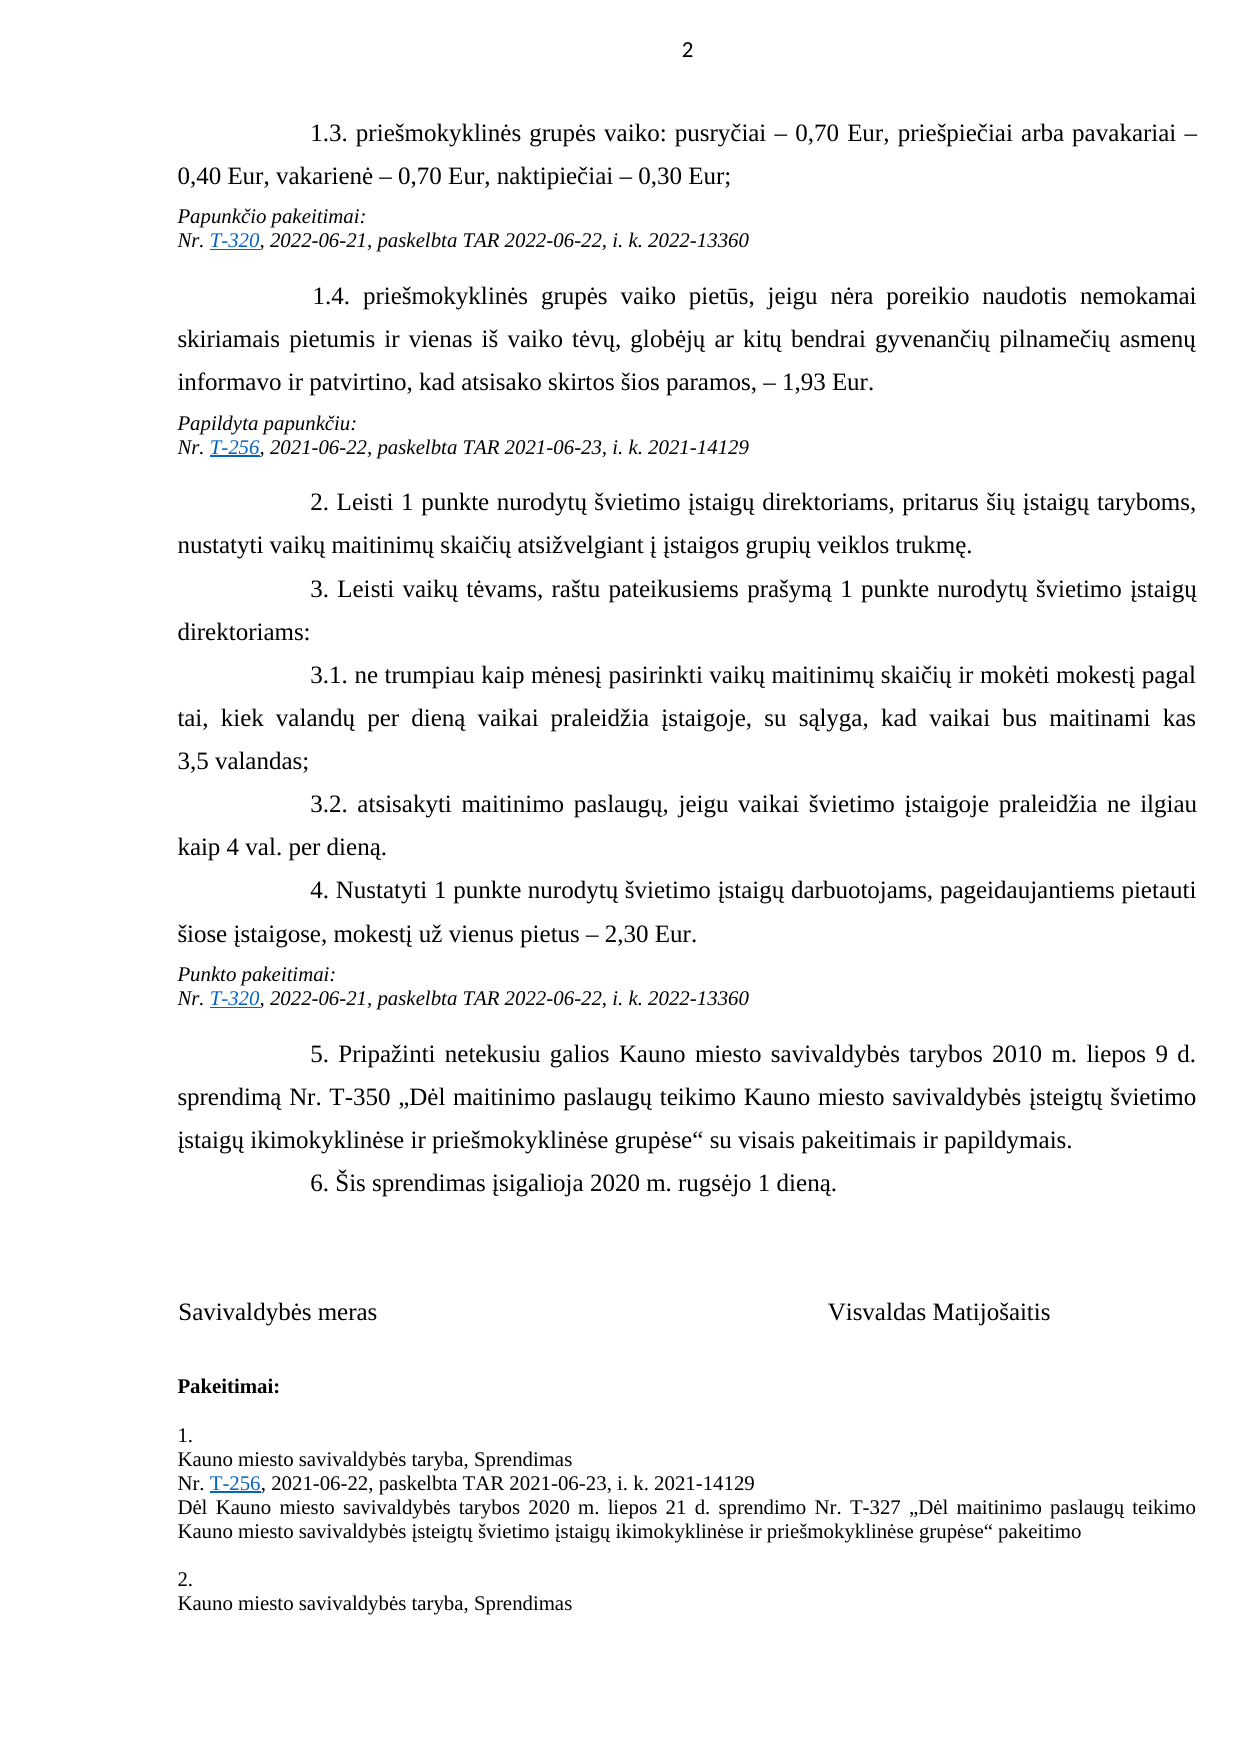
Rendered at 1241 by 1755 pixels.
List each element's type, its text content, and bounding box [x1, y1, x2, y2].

text Kauno miesto savivaldybės taryba, Sprendimas [177, 1447, 1198, 1471]
text 3.1. ne trumpiau kaip mėnesį pasirinkti vaikų maitinimų skaičių ir mokėti mokestį pagal tai, kiek valandų per dieną vaikai praleidžia įstaigoje, su sąlyga, kad vaikai bus maitinami kas 3,5 valandas; [177, 660, 1198, 775]
text Dėl Kauno miesto savivaldybės tarybos 2020 m. liepos 21 d. sprendimo Nr. T-327 „Dėl maitinimo paslaugų teikimo Kauno miesto savivaldybės įsteigtų švietimo įstaigų ikimokyklinėse ir priešmokyklinėse grupėse“ pakeitimo [177, 1495, 1198, 1543]
text 3.2. atsisakyti maitinimo paslaugų, jeigu vaikai švietimo įstaigoje praleidžia ne ilgiau kaip 4 val. per dieną. [177, 789, 1198, 861]
text 6. Šis sprendimas įsigalioja 2020 m. rugsėjo 1 dieną. [177, 1168, 1198, 1197]
text Nr. T-320, 2022-06-21, paskelbta TAR 2022-06-22, i. k. 2022-13360 [177, 228, 1198, 252]
text 5. Pripažinti netekusiu galios Kauno miesto savivaldybės tarybos 2010 m. liepos 9 d. sprendimą Nr. T-350 „Dėl maitinimo paslaugų teikimo Kauno miesto savivaldybės įsteigtų švietimo įstaigų ikimokyklinėse ir priešmokyklinėse grupėse“ su visais pakeitimais ir papildymais. [177, 1039, 1198, 1154]
text 1.3. priešmokyklinės grupės vaiko: pusryčiai – 0,70 Eur, priešpiečiai arba pavakariai – 0,40 Eur, vakarienė – 0,70 Eur, naktipiečiai – 0,30 Eur; [177, 118, 1198, 190]
text 3. Leisti vaikų tėvams, raštu pateikusiems prašymą 1 punkte nurodytų švietimo įstaigų direktoriams: [177, 574, 1198, 646]
text Nr. T-256, 2021-06-22, paskelbta TAR 2021-06-23, i. k. 2021-14129 [177, 435, 1198, 459]
text Kauno miesto savivaldybės taryba, Sprendimas [177, 1591, 1198, 1615]
text Nr. T-256, 2021-06-22, paskelbta TAR 2021-06-23, i. k. 2021-14129 [177, 1471, 1198, 1495]
text 1. [177, 1422, 1198, 1447]
text 1.4. priešmokyklinės grupės vaiko pietūs, jeigu nėra poreikio naudotis nemokamai skiriamais pietumis ir vienas iš vaiko tėvų, globėjų ar kitų bendrai gyvenančių pilnamečių asmenų informavo ir patvirtino, kad atsisako skirtos šios paramos, – 1,93 Eur. [177, 281, 1198, 396]
text Savivaldybės meras Visvaldas Matijošaitis [178, 1297, 1198, 1326]
text Pakeitimai: [177, 1374, 1198, 1398]
text Papunkčio pakeitimai: [177, 204, 1198, 228]
text Papildyta papunkčiu: [177, 411, 1198, 435]
text 4. Nustatyti 1 punkte nurodytų švietimo įstaigų darbuotojams, pageidaujantiems pietauti šiose įstaigose, mokestį už vienus pietus – 2,30 Eur. [177, 876, 1198, 947]
text Nr. T-320, 2022-06-21, paskelbta TAR 2022-06-22, i. k. 2022-13360 [177, 986, 1198, 1010]
text 2. Leisti 1 punkte nurodytų švietimo įstaigų direktoriams, pritarus šių įstaigų taryboms, nustatyti vaikų maitinimų skaičių atsižvelgiant į įstaigos grupių veiklos trukmę. [177, 487, 1198, 559]
text 2. [177, 1567, 1198, 1591]
text Punkto pakeitimai: [177, 962, 1198, 986]
